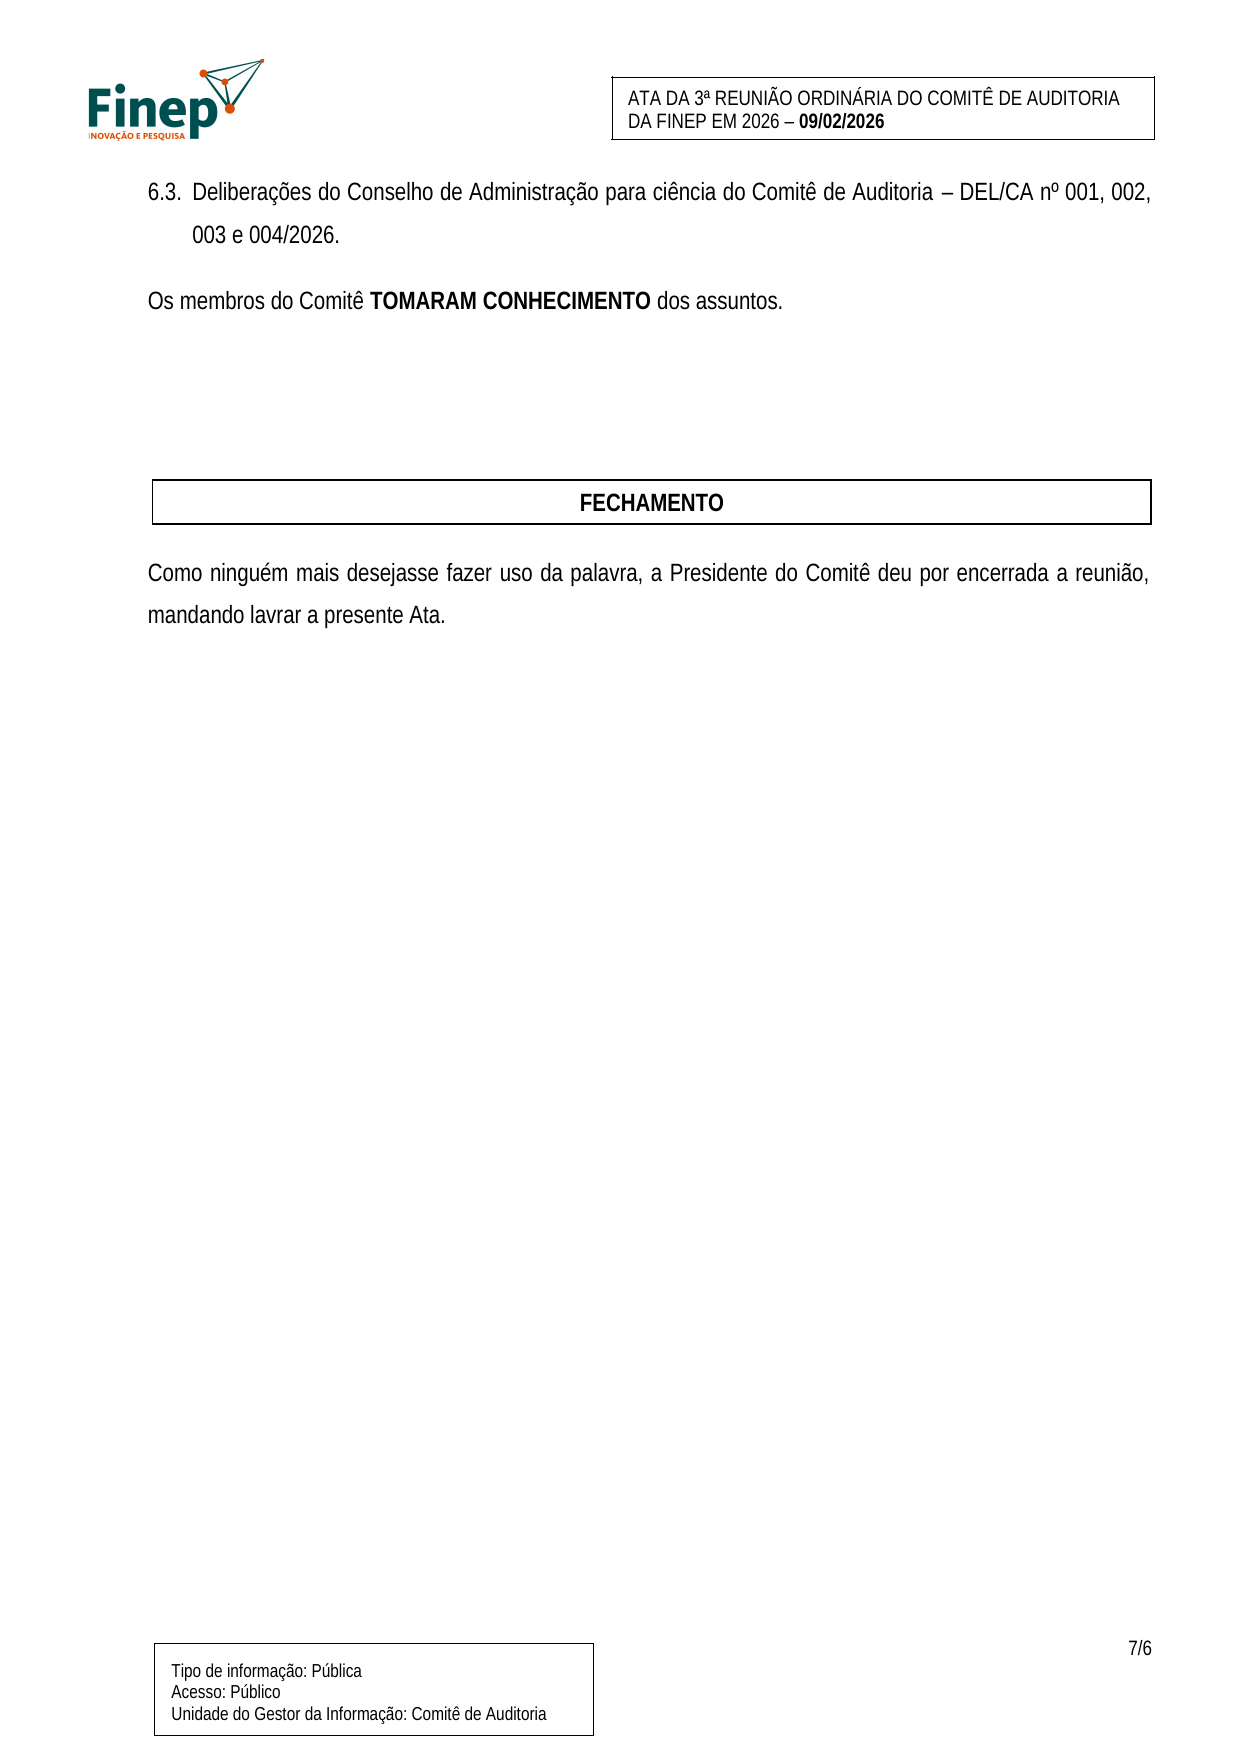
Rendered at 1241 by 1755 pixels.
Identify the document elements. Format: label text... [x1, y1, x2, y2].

text FECHAMENTO [168, 488, 1135, 515]
list Deliberações do Conselho de Administração para ciência do Comitê de Auditoria – DEL/CA nº 001, 002, 003 e 004/2026. [148, 177, 1152, 249]
text Os membros do Comitê TOMARAM CONHECIMENTO dos assuntos. [148, 286, 1152, 315]
text Como ninguém mais desejasse fazer uso da palavra, a Presidente do Comitê deu por encerrada a reunião, mandando lavrar a presente Ata. [148, 558, 1152, 629]
